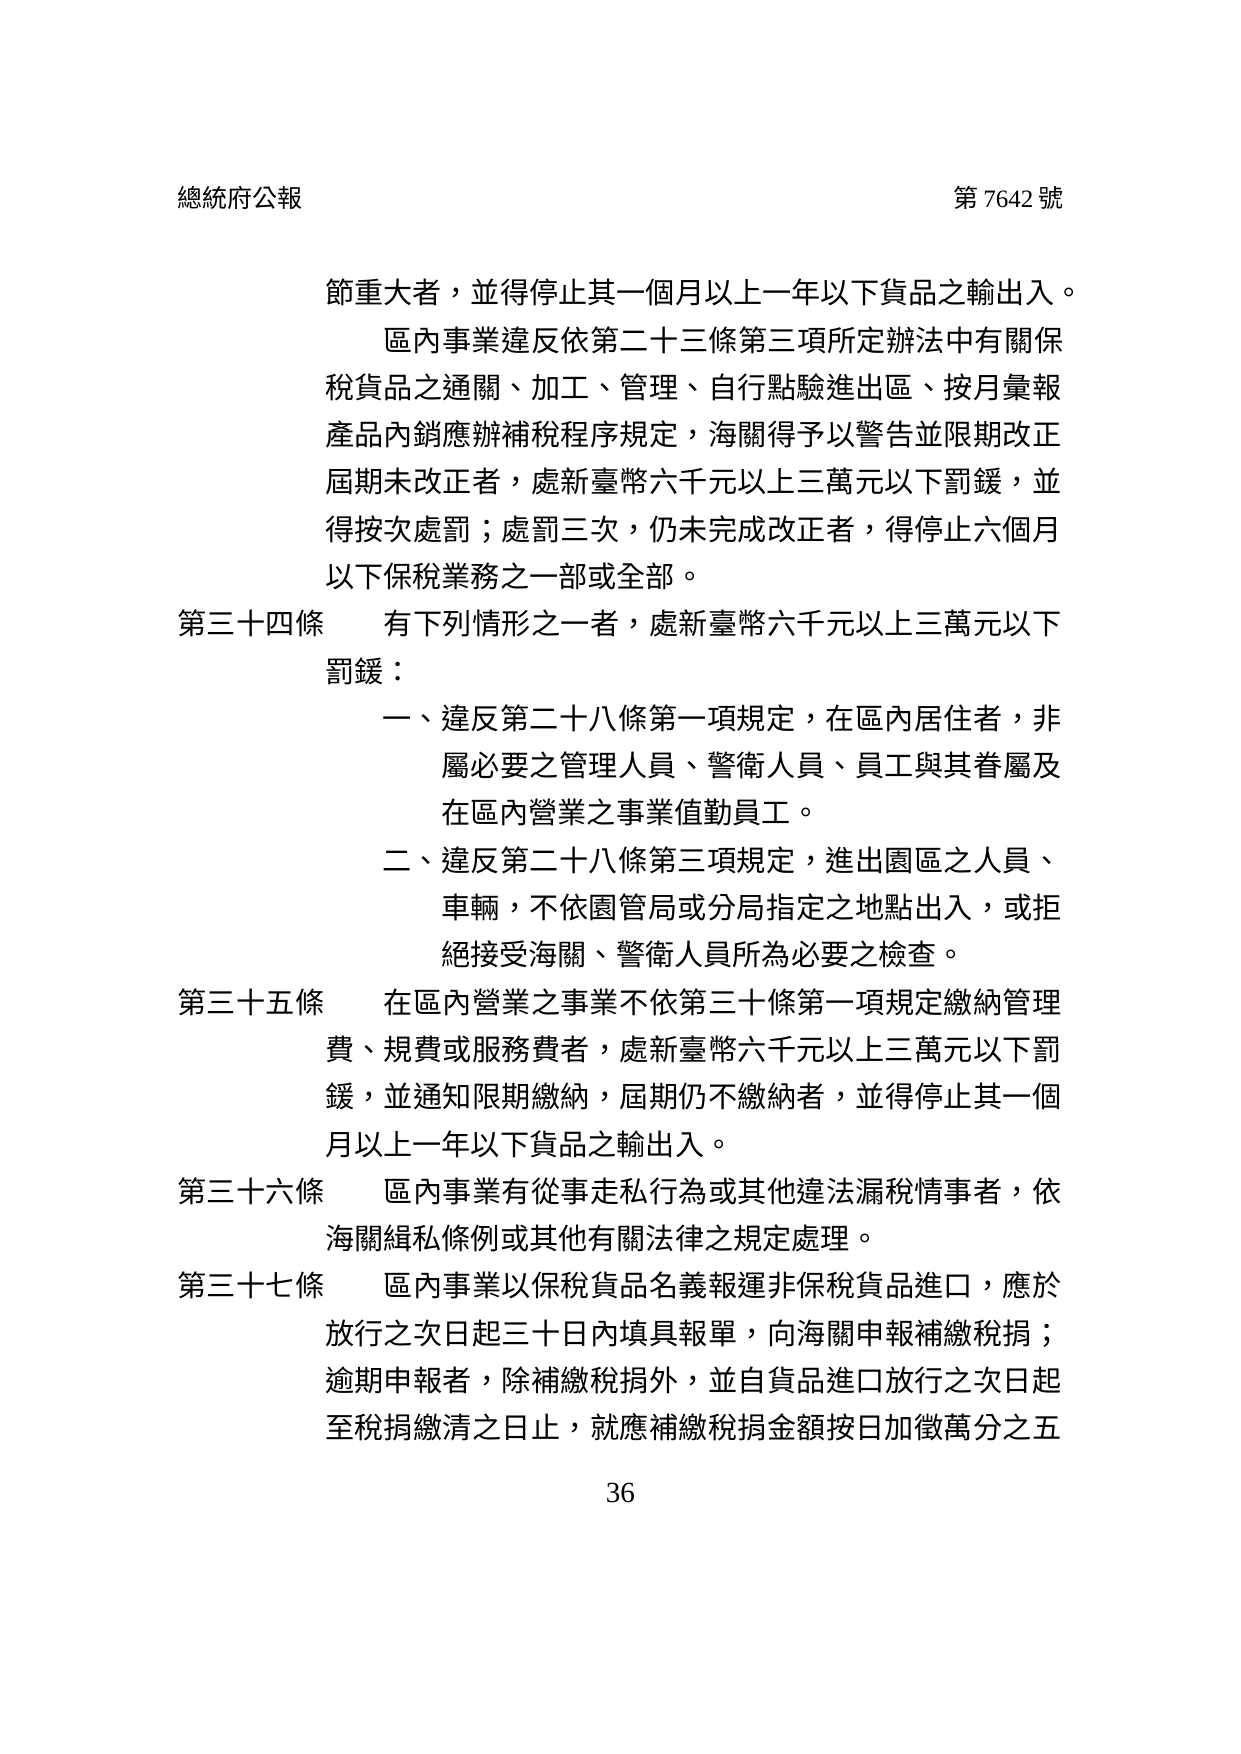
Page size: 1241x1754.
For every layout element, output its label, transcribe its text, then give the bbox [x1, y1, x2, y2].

text 一、 違反第二十八條第一項規定，在區內居住者，非屬必要之管理人員、警衛人員、員工與其眷屬及在區內營業之事業值勤員工。 [382, 691, 1063, 833]
text 二、 違反第二十八條第三項規定，進出園區之人員、車輛，不依園管局或分局指定之地點出入，或拒絕接受海關、警衛人員所為必要之檢查。 [382, 833, 1063, 975]
text 第三十六條 區內事業有從事走私行為或其他違法漏稅情事者，依海關緝私條例或其他有關法律之規定處理。 [177, 1164, 1063, 1259]
text 第三十四條 有下列情形之一者，處新臺幣六千元以上三萬元以下罰鍰： [177, 597, 1063, 691]
text 第三十三條 區內事業違反第二十六條第一項但書規定，不具備帳冊或為虛偽不實之記載或拒絕園管局或分局及海關之稽核者，除命其限期改正外，處新臺幣三萬元以上十五萬元以下罰鍰；屆期未改正者，得按次處罰，至其改正為止；情節重大者，並得停止其一個月以上一年以下貨品之輸出入。 [177, 266, 1063, 313]
text 區內事業違反依第二十三條第三項所定辦法中有關保稅貨品之通關、加工、管理、自行點驗進出區、按月彙報、產品內銷應辦補稅程序規定，海關得予以警告並限期改正；屆期未改正者，處新臺幣六千元以上三萬元以下罰鍰，並得按次處罰；處罰三次，仍未完成改正者，得停止六個月以下保稅業務之一部或全部。 [325, 313, 1063, 597]
text 第三十五條 在區內營業之事業不依第三十條第一項規定繳納管理費、規費或服務費者，處新臺幣六千元以上三萬元以下罰鍰，並通知限期繳納，屆期仍不繳納者，並得停止其一個月以上一年以下貨品之輸出入。 [177, 975, 1063, 1164]
text 第三十七條 區內事業以保稅貨品名義報運非保稅貨品進口，應於放行之次日起三十日內填具報單，向海關申報補繳稅捐；逾期申報者，除補繳稅捐外，並自貨品進口放行之次日起至稅捐繳清之日止，就應補繳稅捐金額按日加徵萬分之五 [177, 1259, 1063, 1448]
